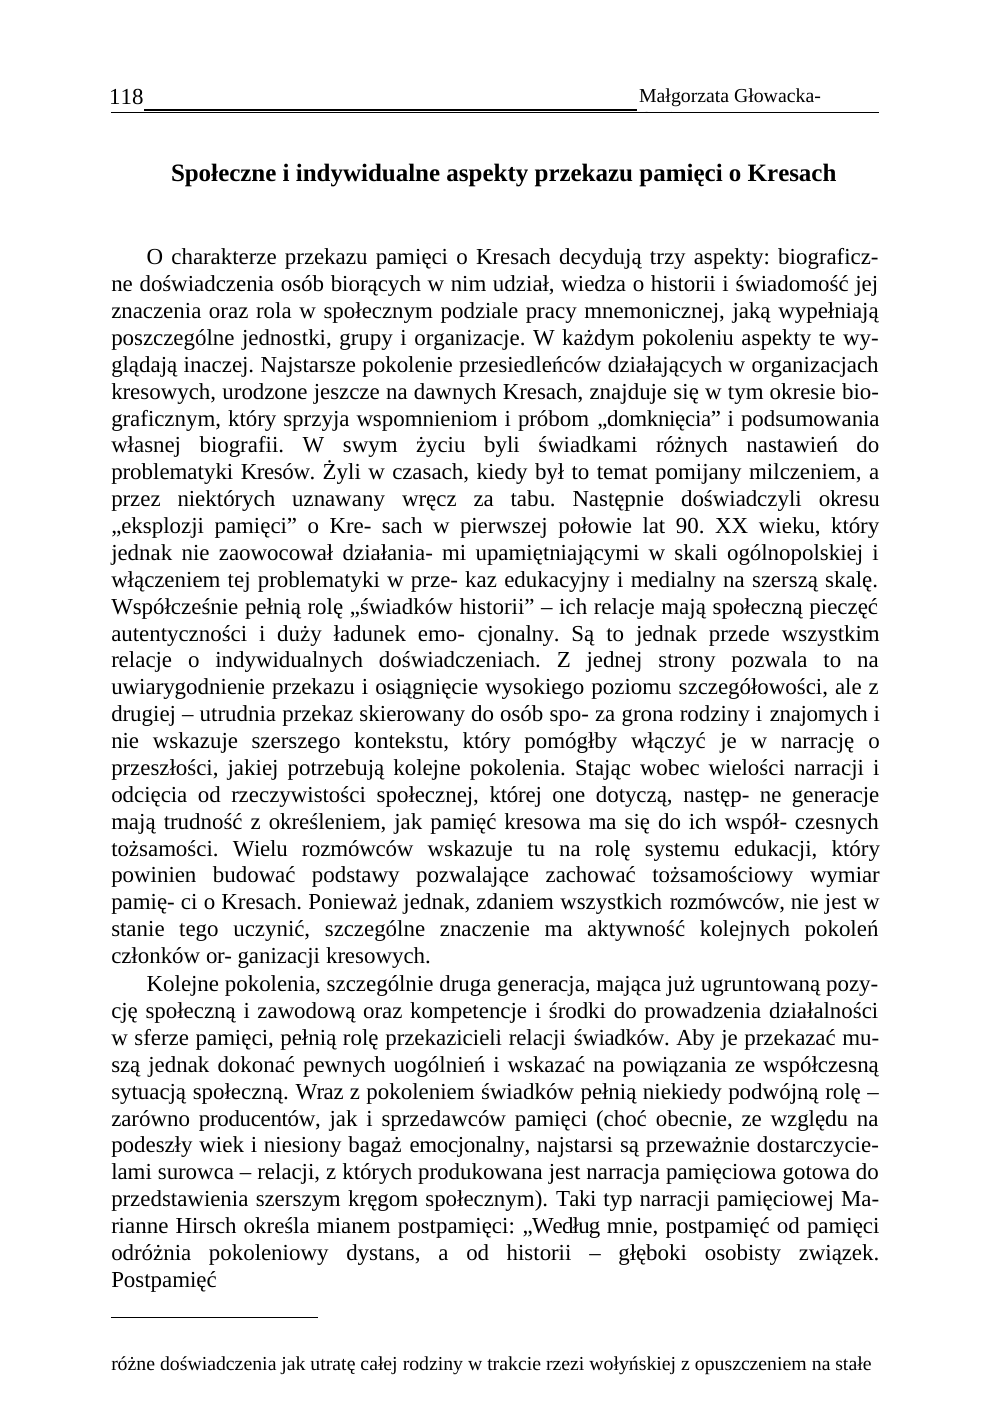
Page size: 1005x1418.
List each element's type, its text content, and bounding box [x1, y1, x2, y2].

text O charakterze przekazu pamięci o Kresach decydują trzy aspekty: biograficz- ne doświadczenia osób biorących w nim udział, wiedza o historii i świadomość jej znaczenia oraz rola w społecznym podziale pracy mnemonicznej, jaką wypełniają poszczególne jednostki, grupy i organizacje. W każdym pokoleniu aspekty te wy- glądają inaczej. Najstarsze pokolenie przesiedleńców działających w organizacjach kresowych, urodzone jeszcze na dawnych Kresach, znajduje się w tym okresie bio- graficznym, który sprzyja wspomnieniom i próbom „domknięcia” i podsumowania własnej biografii. W swym życiu byli świadkami różnych nastawień do problematyki Kresów. Żyli w czasach, kiedy był to temat pomijany milczeniem, a przez niektórych uznawany wręcz za tabu. Następnie doświadczyli okresu „eksplozji pamięci” o Kre- sach w pierwszej połowie lat 90. XX wieku, który jednak nie zaowocował działania- mi upamiętniającymi w skali ogólnopolskiej i włączeniem tej problematyki w prze- kaz edukacyjny i medialny na szerszą skalę. Współcześnie pełnią rolę „świadków historii” – ich relacje mają społeczną pieczęć autentyczności i duży ładunek emo- cjonalny. Są to jednak przede wszystkim relacje o indywidualnych doświadczeniach. Z jednej strony pozwala to na uwiarygodnienie przekazu i osiągnięcie wysokiego poziomu szczegółowości, ale z drugiej – utrudnia przekaz skierowany do osób spo- za grona rodziny i znajomych i nie wskazuje szerszego kontekstu, który pomógłby włączyć je w narrację o przeszłości, jakiej potrzebują kolejne pokolenia. Stając wobec wielości narracji i odcięcia od rzeczywistości społecznej, której one dotyczą, następ- ne generacje mają trudność z określeniem, jak pamięć kresowa ma się do ich współ- czesnych tożsamości. Wielu rozmówców wskazuje tu na rolę systemu edukacji, który powinien budować podstawy pozwalające zachować tożsamościowy wymiar pamię- ci o Kresach. Ponieważ jednak, zdaniem wszystkich rozmówców, nie jest w stanie tego uczynić, szczególne znaczenie ma aktywność kolejnych pokoleń członków or- ganizacji kresowych. [111, 243, 880, 968]
text Kolejne pokolenia, szczególnie druga generacja, mająca już ugruntowaną pozy- cję społeczną i zawodową oraz kompetencje i środki do prowadzenia działalności w sferze pamięci, pełnią rolę przekazicieli relacji świadków. Aby je przekazać mu- szą jednak dokonać pewnych uogólnień i wskazać na powiązania ze współczesną sytuacją społeczną. Wraz z pokoleniem świadków pełnią niekiedy podwójną rolę – zarówno producentów, jak i sprzedawców pamięci (choć obecnie, ze względu na podeszły wiek i niesiony bagaż emocjonalny, najstarsi są przeważnie dostarczycie- lami surowca – relacji, z których produkowana jest narracja pamięciowa gotowa do przedstawienia szerszym kręgom społecznym). Taki typ narracji pamięciowej Ma- rianne Hirsch określa mianem postpamięci: „Według mnie, postpamięć od pamięci odróżnia pokoleniowy dystans, a od historii – głęboki osobisty związek. Postpamięć [111, 970, 879, 1292]
text różne doświadczenia jak utratę całej rodziny w trakcie rzezi wołyńskiej z opuszczeniem na stałe [111, 1352, 902, 1375]
subtitle Społeczne i indywidualne aspekty przekazu pamięci o Kresach [171, 158, 902, 186]
